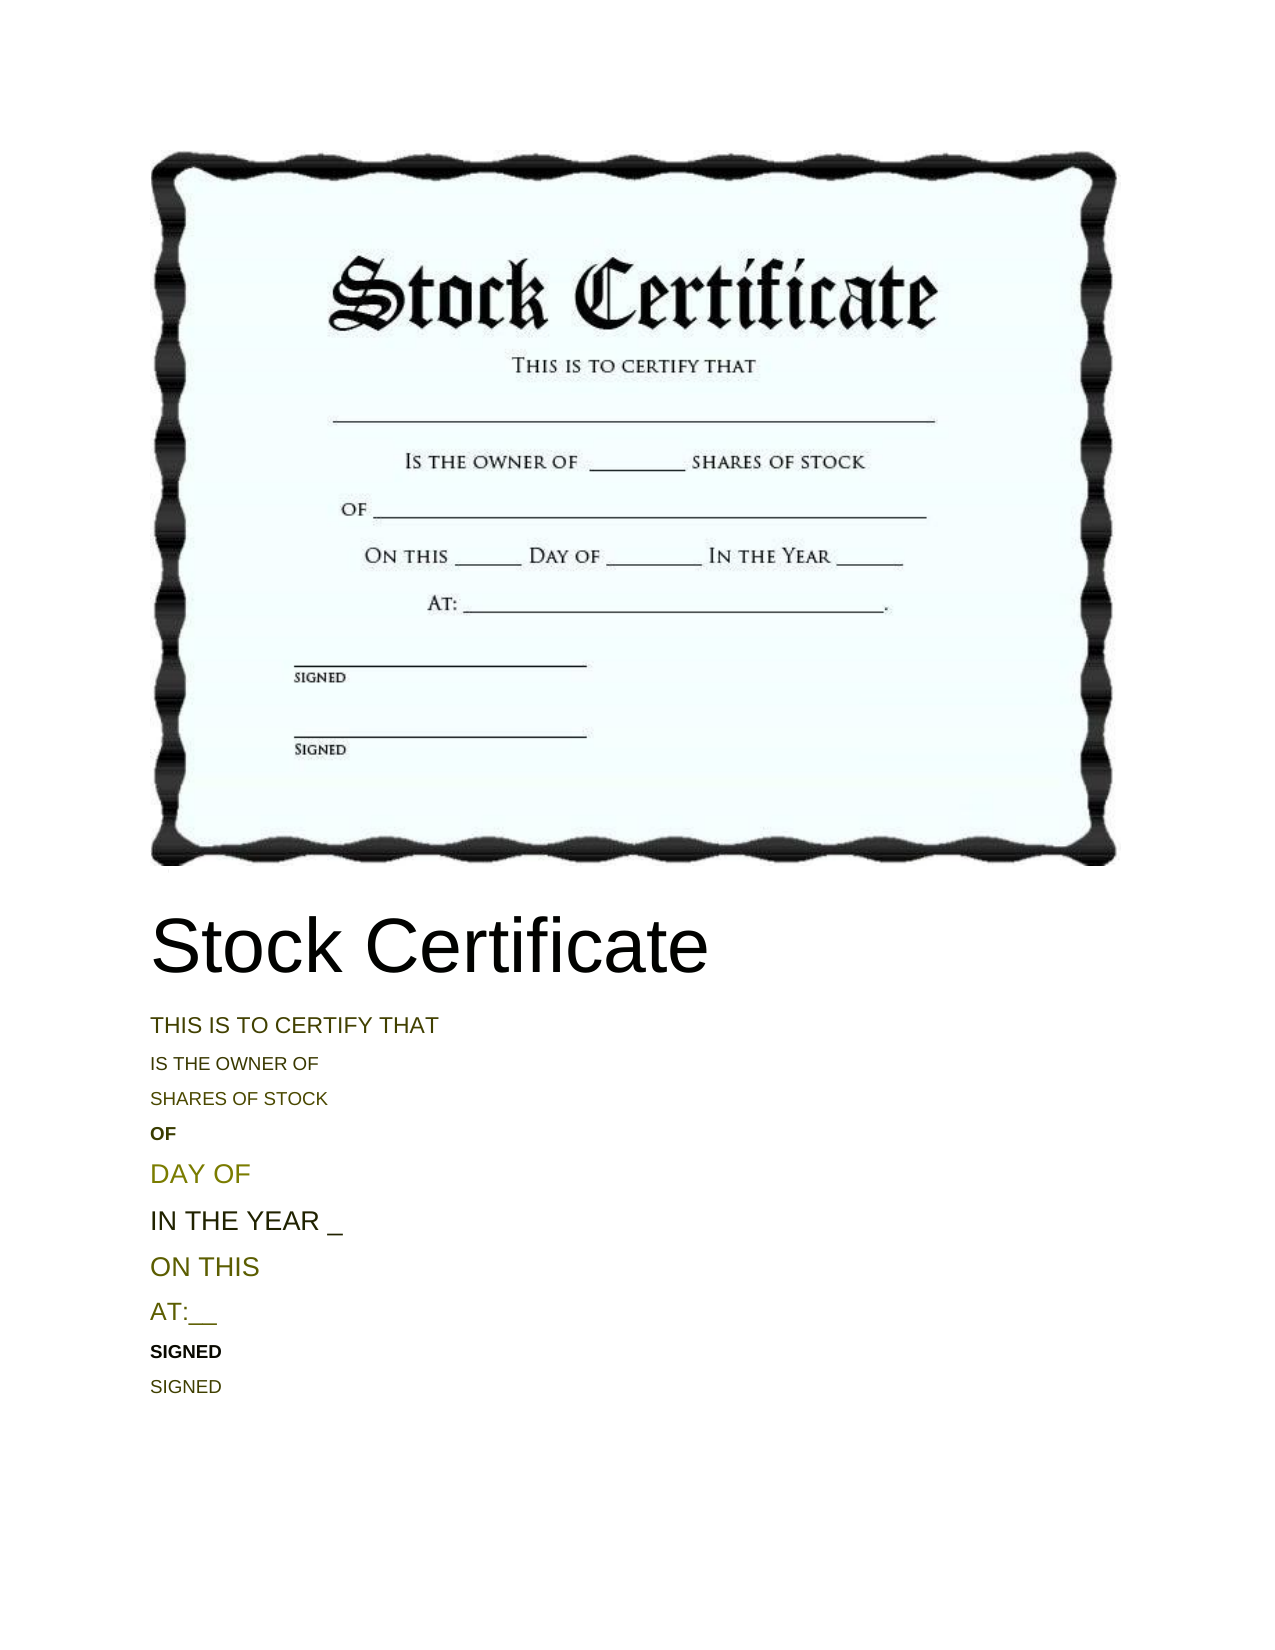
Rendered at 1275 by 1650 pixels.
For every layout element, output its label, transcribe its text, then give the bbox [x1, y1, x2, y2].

picture [150, 150, 1121, 866]
text DAY OF [150, 1158, 1125, 1189]
text IN THE YEAR _ [150, 1204, 1125, 1236]
text AT:__ [150, 1297, 1125, 1326]
text SHARES OF STOCK [150, 1088, 1125, 1109]
text IS THE OWNER OF [150, 1053, 1125, 1074]
text ON THIS [150, 1251, 1125, 1282]
text SIGNED [150, 1376, 1125, 1397]
text SIGNED [150, 1341, 1125, 1362]
text OF [150, 1123, 1125, 1144]
text Stock Certificate [150, 900, 1125, 988]
text THIS IS TO CERTIFY THAT [150, 1012, 1125, 1038]
